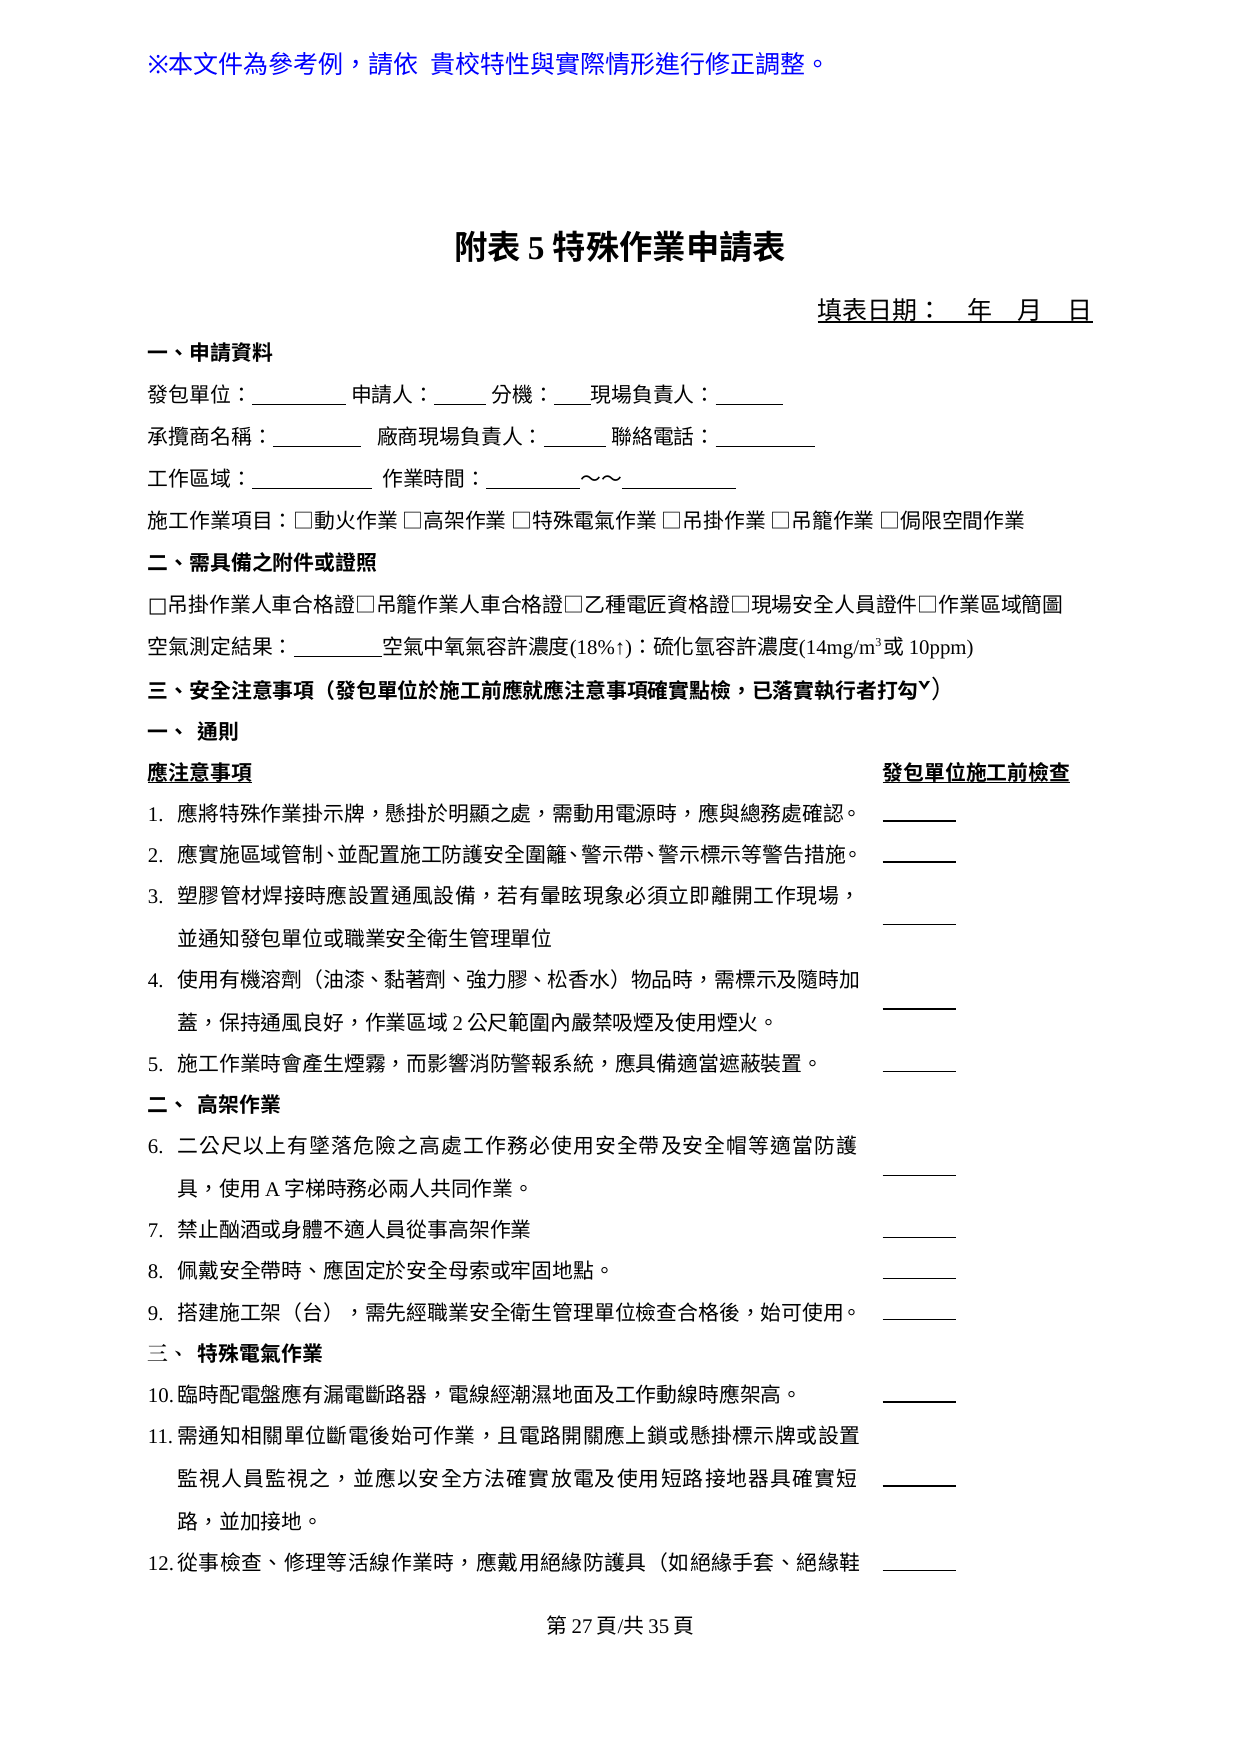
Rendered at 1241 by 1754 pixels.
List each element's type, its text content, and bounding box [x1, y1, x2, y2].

table_cell 特殊電氣作業 [136, 1333, 1087, 1374]
table_cell 需通知相關單位斷電後始可作業，且電路開關應上鎖或懸掛標示牌或設置監視人員監視之，並應以安全方法確實放電及使用短路接地器具確實短路，並加接地。 [136, 1415, 871, 1543]
text 附表5 特殊作業申請表 [148, 207, 1092, 282]
table_cell 佩戴安全帶時、應固定於安全母索或牢固地點。 [136, 1251, 871, 1292]
table_cell 施工作業時會產生煙霧，而影響消防警報系統，應具備適當遮蔽裝置。 [136, 1044, 871, 1085]
table_cell [871, 1292, 1087, 1333]
table_cell 使用有機溶劑（油漆、黏著劑、強力膠、松香水）物品時，需標示及隨時加蓋，保持通風良好，作業區域2公尺範圍內嚴禁吸煙及使用煙火。 [136, 960, 871, 1044]
table_cell 搭建施工架（台），需先經職業安全衛生管理單位檢查合格後，始可使用。 [136, 1292, 871, 1333]
text 填表日期： 年 月 日 [148, 290, 1092, 327]
text 一、申請資料 [148, 333, 1092, 370]
table_cell 禁止酗酒或身體不適人員從事高架作業 [136, 1210, 871, 1251]
table_cell 二公尺以上有墜落危險之高處工作務必使用安全帶及安全帽等適當防護具，使用A字梯時務必兩人共同作業。 [136, 1126, 871, 1210]
table_cell [871, 1044, 1087, 1085]
text 工作區域： 作業時間： ～～ [148, 458, 1092, 496]
table_cell 臨時配電盤應有漏電斷路器，電線經潮濕地面及工作動線時應架高。 [136, 1374, 871, 1415]
text 發包單位： 申請人： 分機： 現場負責人： [148, 374, 1092, 412]
text 承攬商名稱： 廠商現場負責人： 聯絡電話： [148, 417, 1092, 454]
table_header 通則 [136, 711, 1087, 752]
table_cell [871, 1374, 1087, 1415]
table_cell [871, 1415, 1087, 1543]
table_cell 塑膠管材焊接時應設置通風設備，若有暈眩現象必須立即離開工作現場，並通知發包單位或職業安全衛生管理單位 [136, 876, 871, 960]
table_cell 應實施區域管制、並配置施工防護安全圍籬、警示帶、警示標示等警告措施。 [136, 835, 871, 876]
text □吊掛作業人車合格證□吊籠作業人車合格證□乙種電匠資格證□現場安全人員證件□作業區域簡圖 [148, 584, 1092, 622]
table_cell [871, 1251, 1087, 1292]
table_cell [871, 1210, 1087, 1251]
table_cell 從事檢查、修理等活線作業時，應戴用絕緣防護具（如絕緣手套、絕緣鞋 [136, 1543, 871, 1584]
table_cell 發包單位施工前檢查 [871, 753, 1087, 793]
table_cell [871, 835, 1087, 876]
table_cell [871, 1126, 1087, 1210]
table_cell [871, 960, 1087, 1044]
text 施工作業項目：□動火作業 □高架作業 □特殊電氣作業 □吊掛作業 □吊籠作業 □侷限空間作業 [148, 501, 1092, 538]
table_cell 應將特殊作業掛示牌，懸掛於明顯之處，需動用電源時，應與總務處確認。 [136, 794, 871, 834]
table_cell [871, 794, 1087, 834]
table_cell [871, 1543, 1087, 1584]
text 三、安全注意事項（發包單位於施工前應就應注意事項確實點檢，已落實執行者打勾ˇ） [148, 668, 1092, 706]
table_cell 應注意事項 [136, 753, 871, 793]
table_cell [871, 876, 1087, 960]
table_cell 高架作業 [136, 1085, 1087, 1126]
text 空氣測定結果： 空氣中氧氣容許濃度(18%↑)：硫化氫容許濃度(14mg/m3或10ppm) [148, 626, 1092, 664]
text 二、需具備之附件或證照 [148, 542, 1092, 580]
